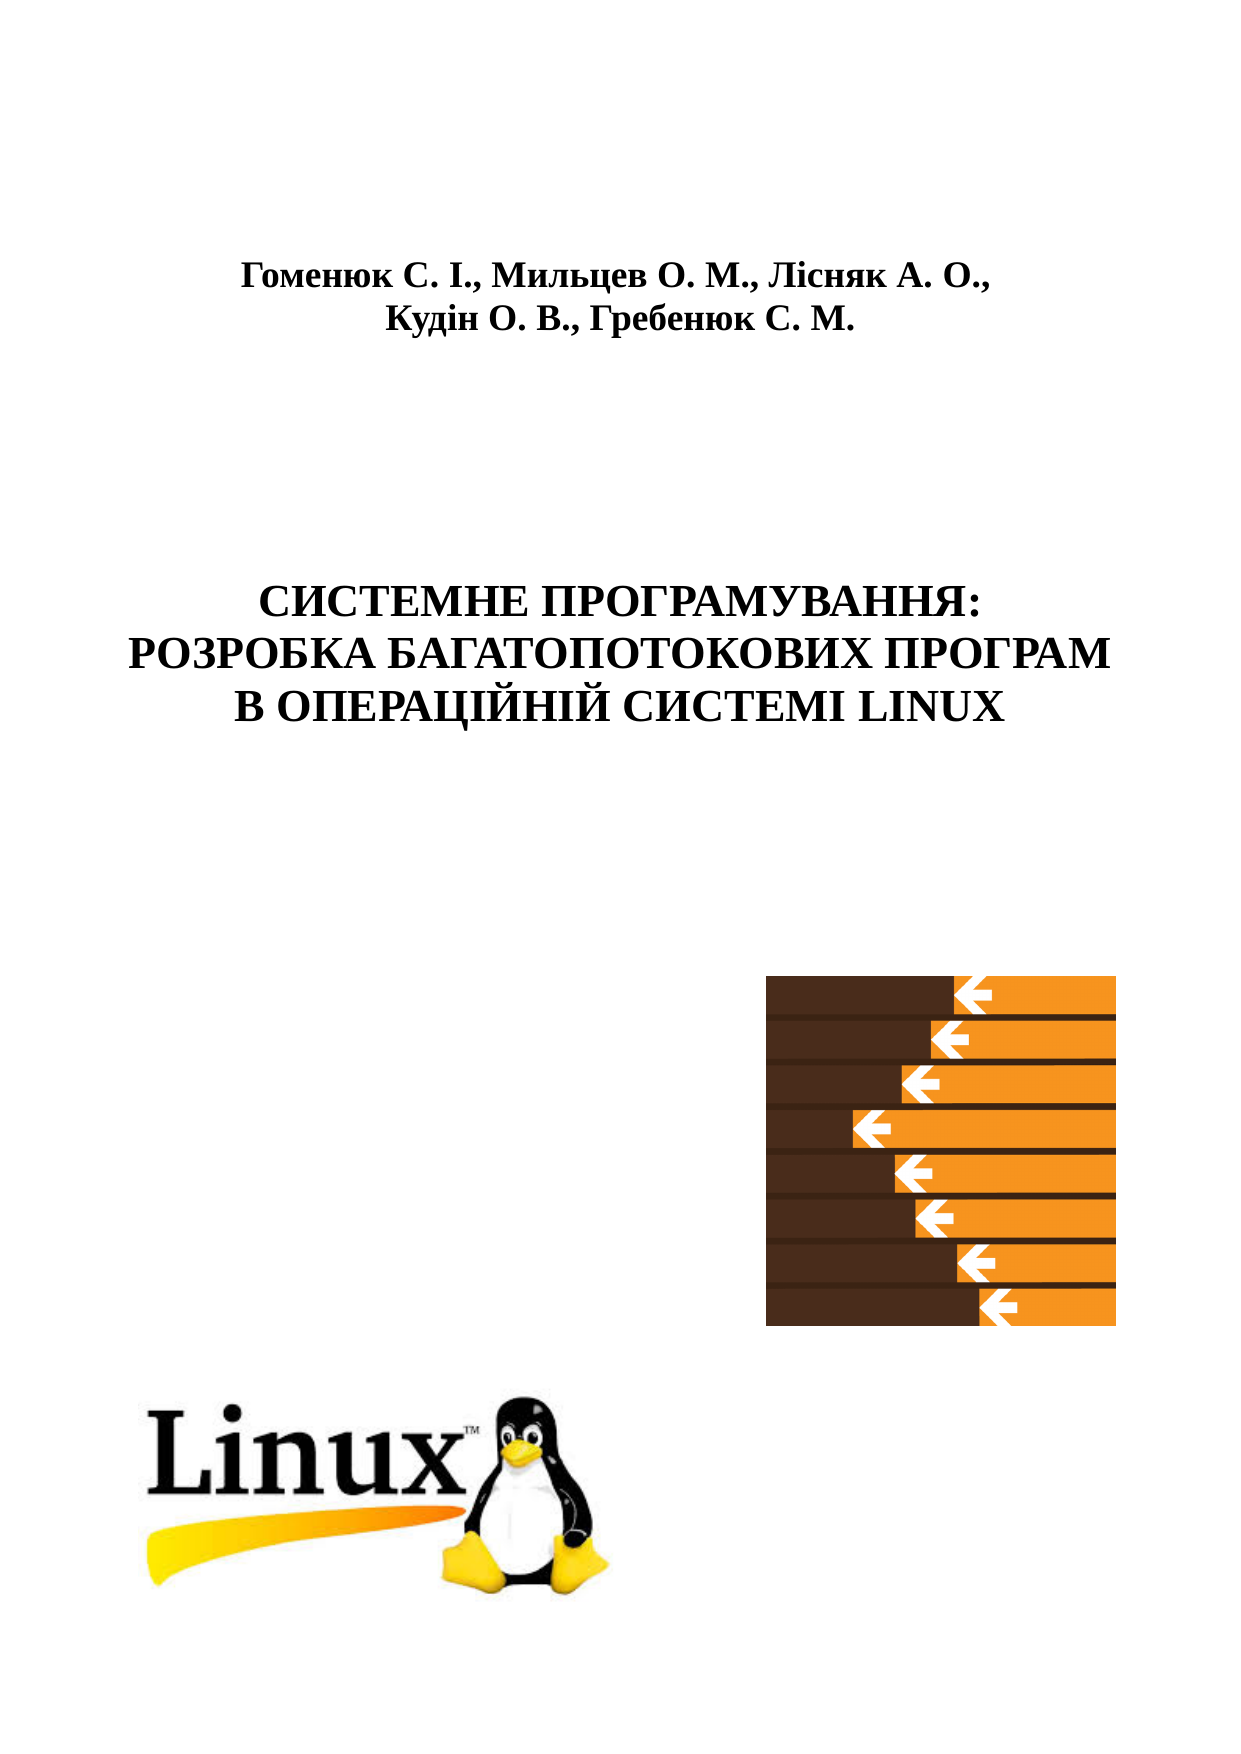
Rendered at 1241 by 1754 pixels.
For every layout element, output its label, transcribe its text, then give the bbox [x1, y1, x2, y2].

text Гоменюк С. І., Мильцев О. М., Лісняк А. О., Кудін О. В., Гребенюк С. М. [118, 252, 1122, 338]
text СИСТЕМНЕ ПРОГРАМУВАННЯ: [118, 573, 1122, 626]
text РОЗРОБКА БАГАТОПОТОКОВИХ ПРОГРАМ В ОПЕРАЦІЙНІЙ СИСТЕМІ LINUX [118, 626, 1122, 731]
picture [766, 976, 1116, 1326]
picture [138, 1364, 621, 1619]
